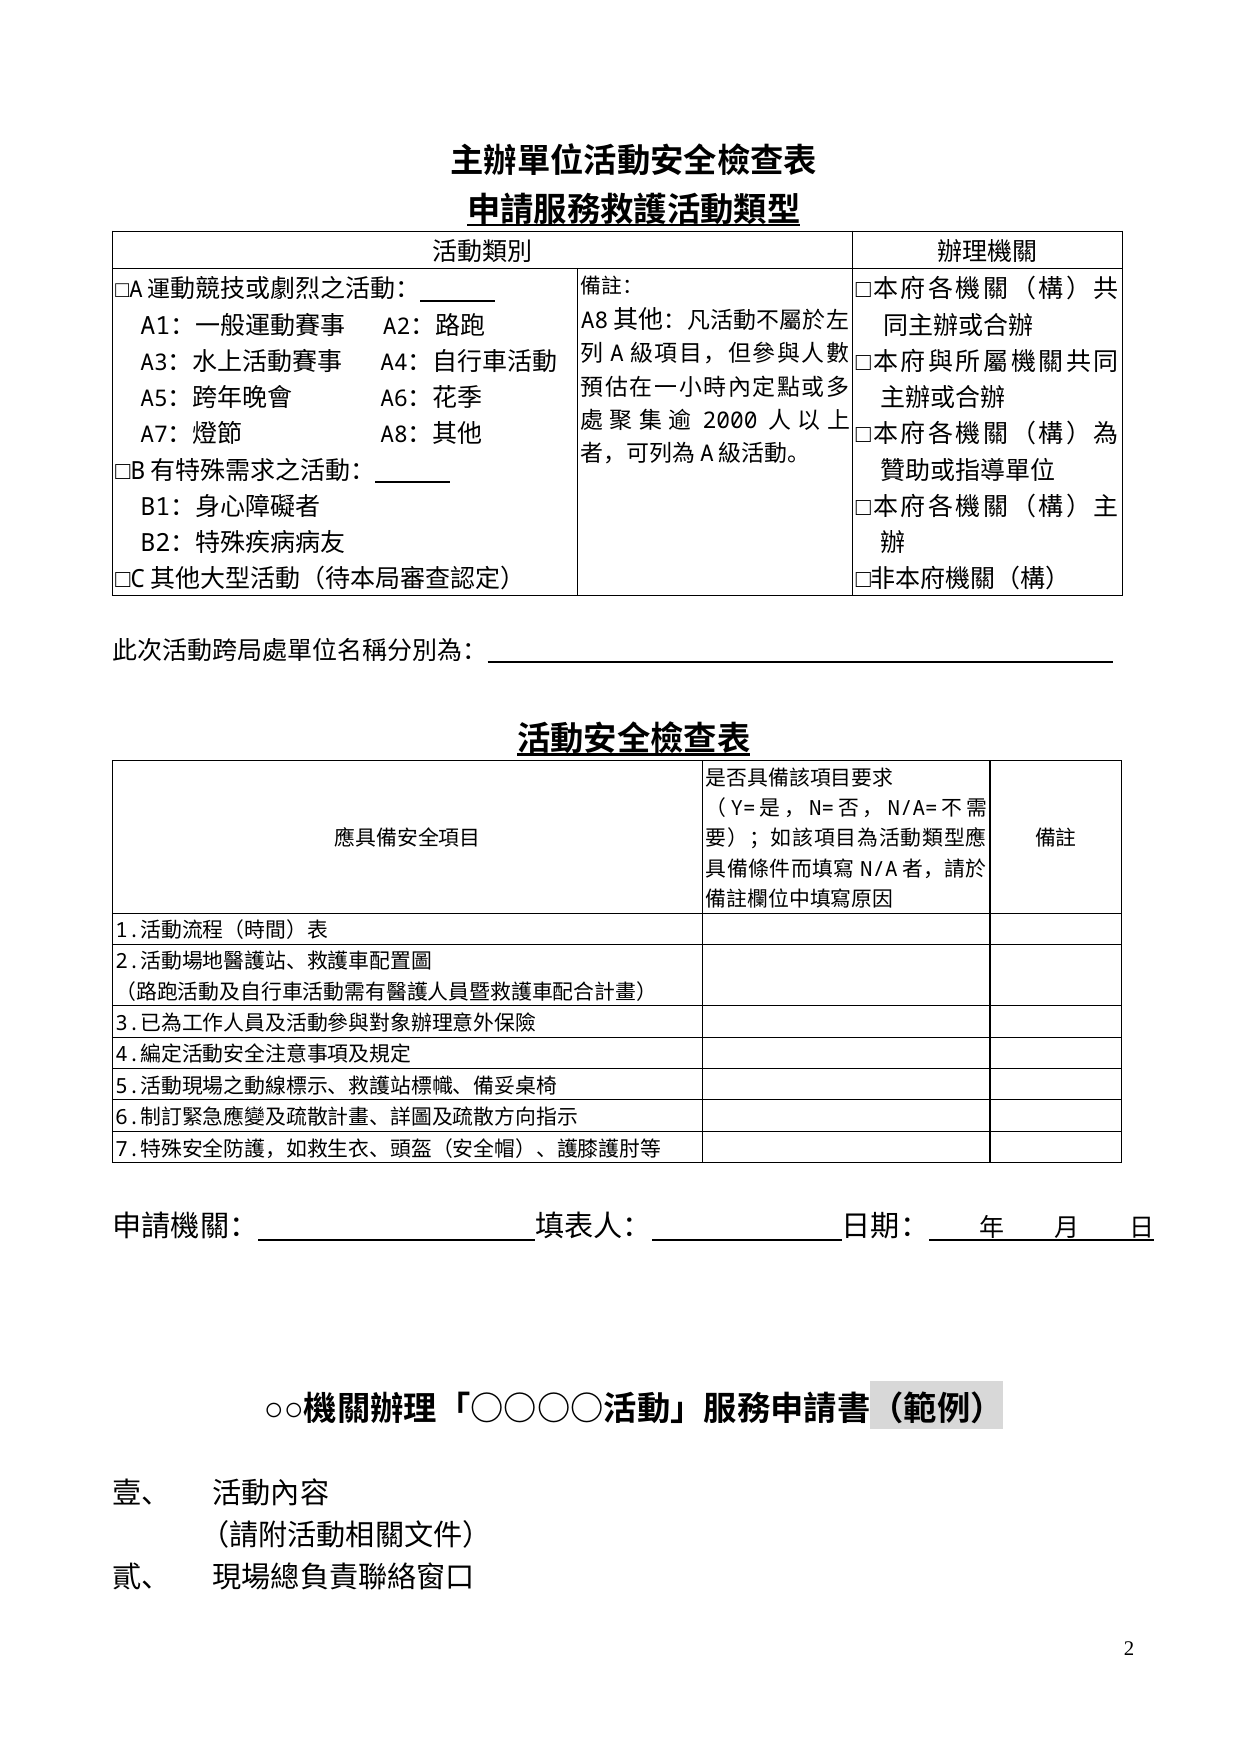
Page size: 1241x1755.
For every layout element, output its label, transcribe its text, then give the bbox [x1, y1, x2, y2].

text 申請服務救護活動類型 [112, 182, 1155, 231]
text 主辦單位活動安全檢查表 [112, 134, 1155, 182]
table_cell [991, 945, 1121, 1005]
table_header 辦理機關 [853, 232, 1122, 268]
table_header 備註 [991, 761, 1121, 912]
table_cell 1.活動流程（時間）表 [113, 914, 702, 944]
table_cell [703, 1038, 989, 1068]
table_cell [991, 1069, 1121, 1099]
table_cell [703, 1132, 989, 1162]
table_cell [991, 1038, 1121, 1068]
text ○○機關辦理「○○○○活動」服務申請書（範例） [112, 1381, 1155, 1430]
table_cell □本府各機關（構）共同主辦或合辦 □本府與所屬機關共同主辦或合辦 □本府各機關（構）為贊助或指導單位 □本府各機關（構）主辦 □非本府機關（構） [853, 269, 1122, 595]
table_cell [703, 1006, 989, 1037]
text 申請機關： 填表人： 日期： 年 月 日 [112, 1203, 1155, 1245]
table_cell 6.制訂緊急應變及疏散計畫、詳圖及疏散方向指示 [113, 1100, 702, 1131]
table_cell [991, 1006, 1121, 1037]
table_header 是否具備該項目要求 （Y=是，N=否，N/A=不需要）；如該項目為活動類型應具備條件而填寫N/A者，請於備註欄位中填寫原因 [703, 761, 989, 912]
table_cell □A運動競技或劇烈之活動： A1：一般運動賽事 A2：路跑 A3：水上活動賽事 A4：自行車活動 A5：跨年晚會 A6：花季 A7：燈節 A8：其他 □B有特殊需求之活動： B1：身心障礙者 B2：特殊疾病病友 □C其他大型活動（待本局審查認定） [113, 269, 577, 595]
table_cell [703, 1069, 989, 1099]
table_cell [991, 1132, 1121, 1162]
text 此次活動跨局處單位名稱分別為： [112, 630, 1155, 666]
table_cell 7.特殊安全防護，如救生衣、頭盔（安全帽）、護膝護肘等 [113, 1132, 702, 1162]
table_cell 5.活動現場之動線標示、救護站標幟、備妥桌椅 [113, 1069, 702, 1099]
table_cell [991, 914, 1121, 944]
text （請附活動相關文件） [112, 1512, 1155, 1554]
list 活動內容 [112, 1469, 1155, 1512]
table_cell [703, 945, 989, 1005]
table_cell 備註： A8其他：凡活動不屬於左列A級項目，但參與人數預估在一小時內定點或多處聚集逾2000人以上者，可列為A級活動。 [578, 269, 852, 595]
table_cell [703, 1100, 989, 1131]
table_header 活動類別 [113, 232, 852, 268]
text 活動安全檢查表 [112, 712, 1155, 760]
table_header 應具備安全項目 [113, 761, 702, 912]
table_cell [991, 1100, 1121, 1131]
table_cell 3.已為工作人員及活動參與對象辦理意外保險 [113, 1006, 702, 1037]
table_cell 2.活動場地醫護站、救護車配置圖 （路跑活動及自行車活動需有醫護人員暨救護車配合計畫） [113, 945, 702, 1005]
table_cell [703, 914, 989, 944]
table_cell 4.編定活動安全注意事項及規定 [113, 1038, 702, 1068]
list 現場總負責聯絡窗口 [112, 1554, 1155, 1596]
